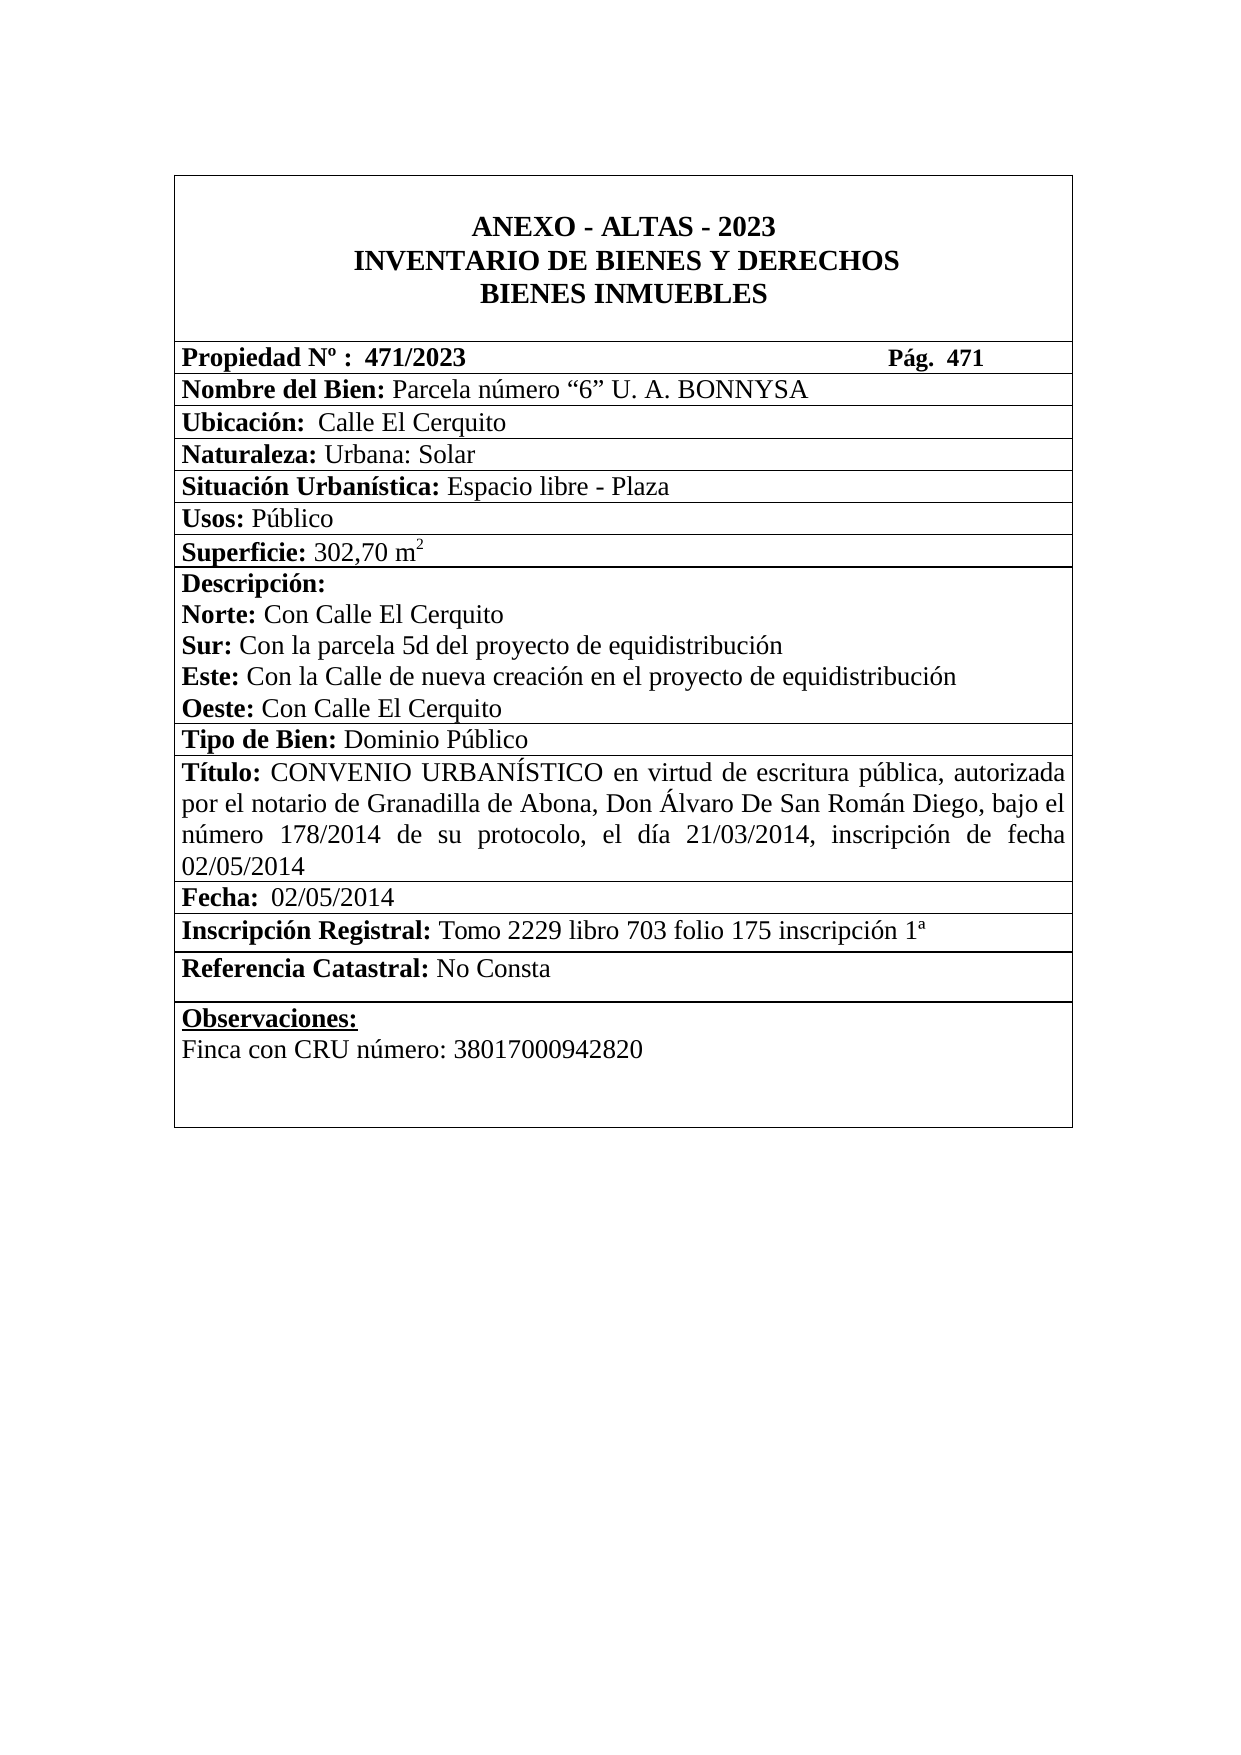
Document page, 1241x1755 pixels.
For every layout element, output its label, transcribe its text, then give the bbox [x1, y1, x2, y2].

table_cell Observaciones: Finca con CRU número: 38017000942820 [175, 1003, 1072, 1127]
table_cell Usos: Público [175, 503, 1072, 534]
table_cell Nombre del Bien: Parcela número “6” U. A. BONNYSA [175, 374, 1072, 405]
table_cell Título: CONVENIO URBANÍSTICO en virtud de escritura pública, autorizada por el notario de Granadilla de Abona, Don Álvaro De San Román Diego, bajo el número 178/2014 de su protocolo, el día 21/03/2014, inscripción de fecha 02/05/2014 [175, 756, 1072, 881]
table_cell Propiedad Nº : 471/2023 Pág. 471 [175, 342, 1072, 373]
table_cell Ubicación: Calle El Cerquito [175, 406, 1072, 438]
table_cell Referencia Catastral: No Consta [175, 953, 1072, 1001]
table_cell Tipo de Bien: Dominio Público [175, 724, 1072, 755]
table_cell Situación Urbanística: Espacio libre - Plaza [175, 471, 1072, 502]
table_header ANEXO - ALTAS - 2023 INVENTARIO DE BIENES Y DERECHOS BIENES INMUEBLES [175, 176, 1072, 341]
table_cell Inscripción Registral: Tomo 2229 libro 703 folio 175 inscripción 1ª [175, 914, 1072, 951]
table_cell Descripción: Norte: Con Calle El Cerquito Sur: Con la parcela 5d del proyecto de equidistribución Este: Con la Calle de nueva creación en el proyecto de equidistribución Oeste: Con Calle El Cerquito [175, 568, 1072, 723]
table_cell Fecha: 02/05/2014 [175, 882, 1072, 913]
table_cell Naturaleza: Urbana: Solar [175, 439, 1072, 469]
table_cell Superficie: 302,70 m2 [175, 535, 1072, 566]
